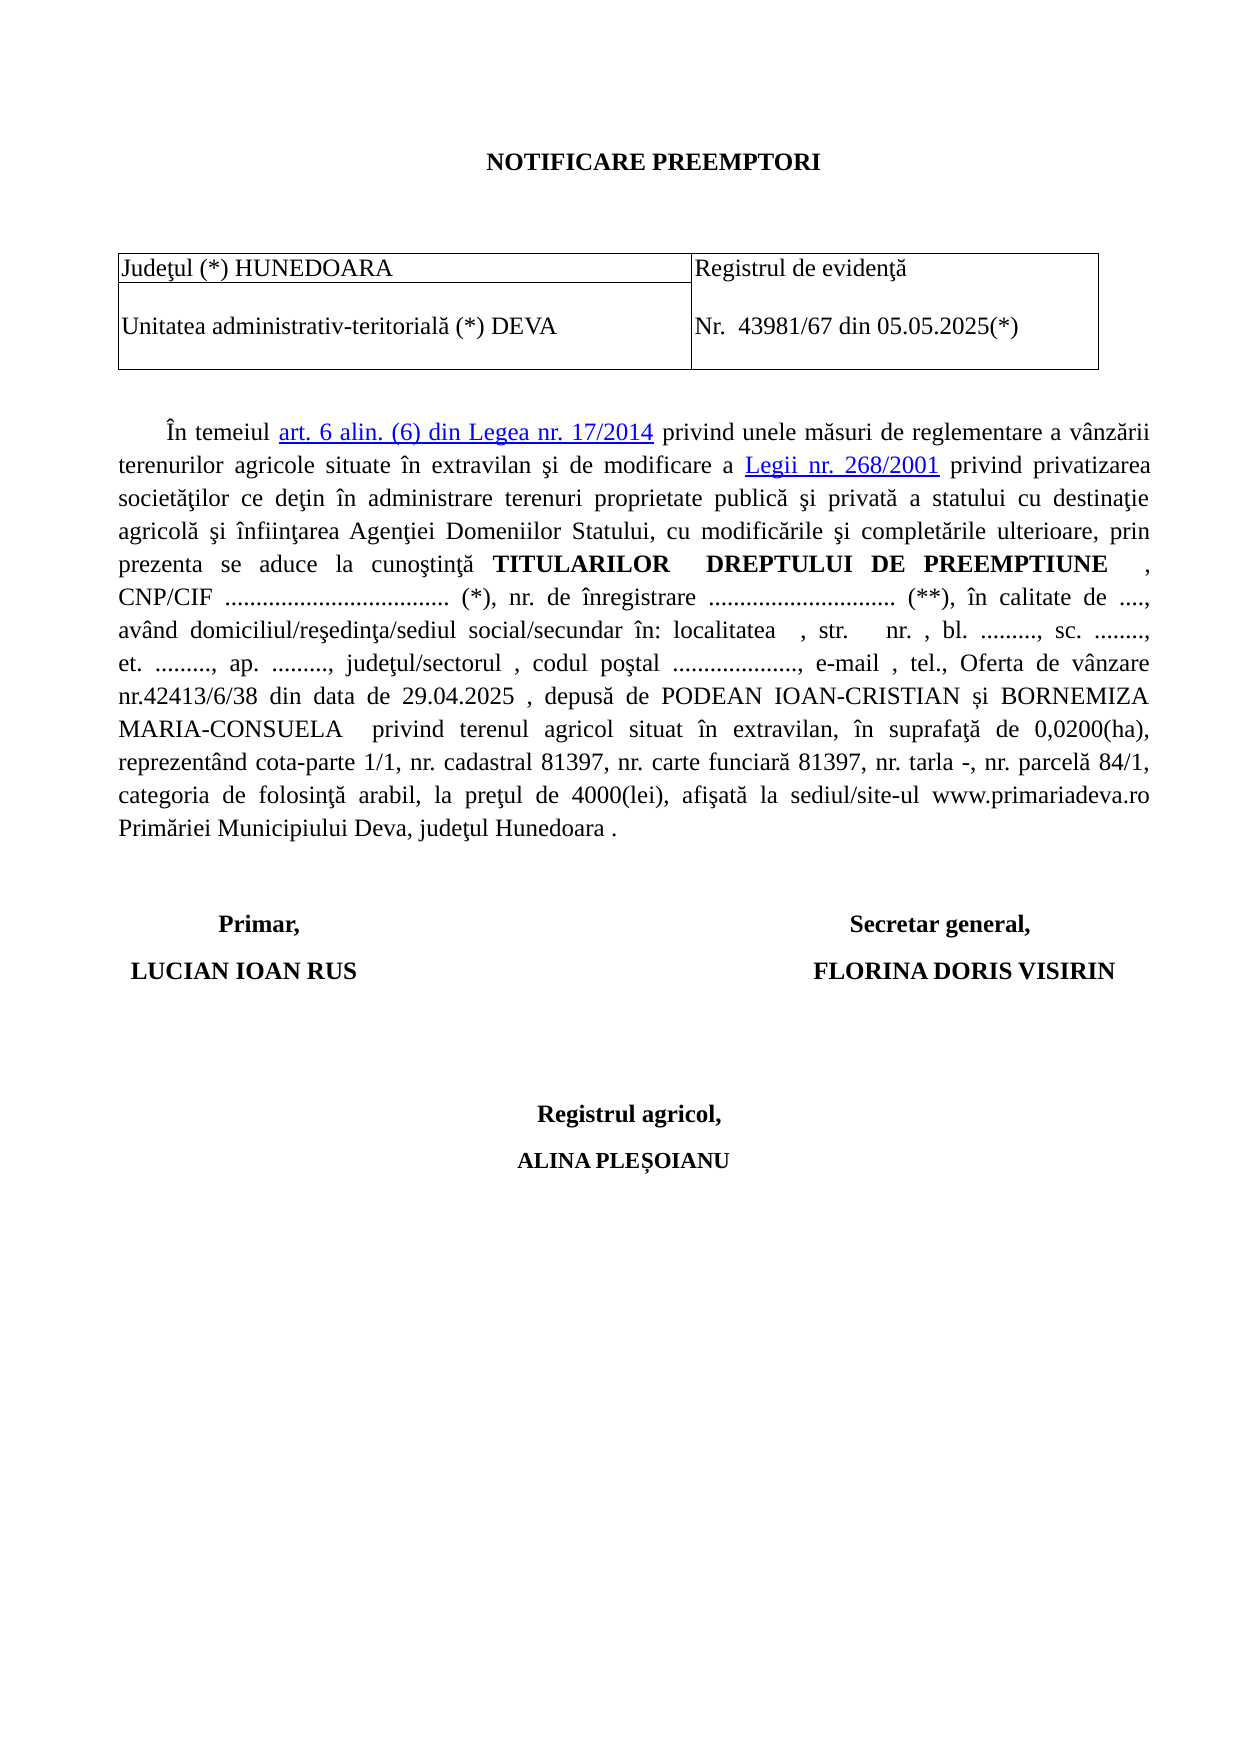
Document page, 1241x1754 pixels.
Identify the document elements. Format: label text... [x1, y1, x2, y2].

table_header Registrul de evidenţă Nr. 43981/67 din 05.05.2025(*) [692, 254, 1098, 369]
text În temeiul art. 6 alin. (6) din Legea nr. 17/2014 privind unele măsuri de reglementare a vânzării terenurilor agricole situate în extravilan şi de modificare a Legii nr. 268/2001 privind privatizarea societăţilor ce deţin în administrare terenuri proprietate publică şi privată a statului cu destinaţie agricolă şi înfiinţarea Agenţiei Domeniilor Statului, cu modificările şi completările ulterioare, prin prezenta se aduce la cunoştinţă TITULARILOR DREPTULUI DE PREEMPTIUNE , CNP/CIF .................................... (*), nr. de înregistrare .............................. (**), în calitate de ...., având domiciliul/reşedinţa/sediul social/secundar în: localitatea , str. nr. , bl. ........., sc. ........, et. ........., ap. ........., judeţul/sectorul , codul poştal ...................., e-mail , tel., Oferta de vânzare nr.42413/6/38 din data de 29.04.2025 , depusă de PODEAN IOAN-CRISTIAN și BORNEMIZA MARIA-CONSUELA privind terenul agricol situat în extravilan, în suprafaţă de 0,0200(ha), reprezentând cota-parte 1/1, nr. cadastral 81397, nr. carte funciară 81397, nr. tarla -, nr. parcelă 84/1, categoria de folosinţă arabil, la preţul de 4000(lei), afişată la sediul/site-ul www.primariadeva.ro Primăriei Municipiului Deva, judeţul Hunedoara . [118, 417, 1151, 842]
table_header Judeţul (*) HUNEDOARA [119, 254, 691, 282]
text ALINA PLEȘOIANU [118, 1147, 1092, 1173]
text Primar, Secretar general, [118, 909, 1151, 937]
table_cell Unitatea administrativ-teritorială (*) DEVA [119, 283, 691, 369]
text NOTIFICARE PREEMPTORI [118, 147, 1092, 176]
text Registrul agricol, [118, 1099, 1151, 1128]
text LUCIAN IOAN RUS FLORINA DORIS VISIRIN [118, 956, 1151, 985]
